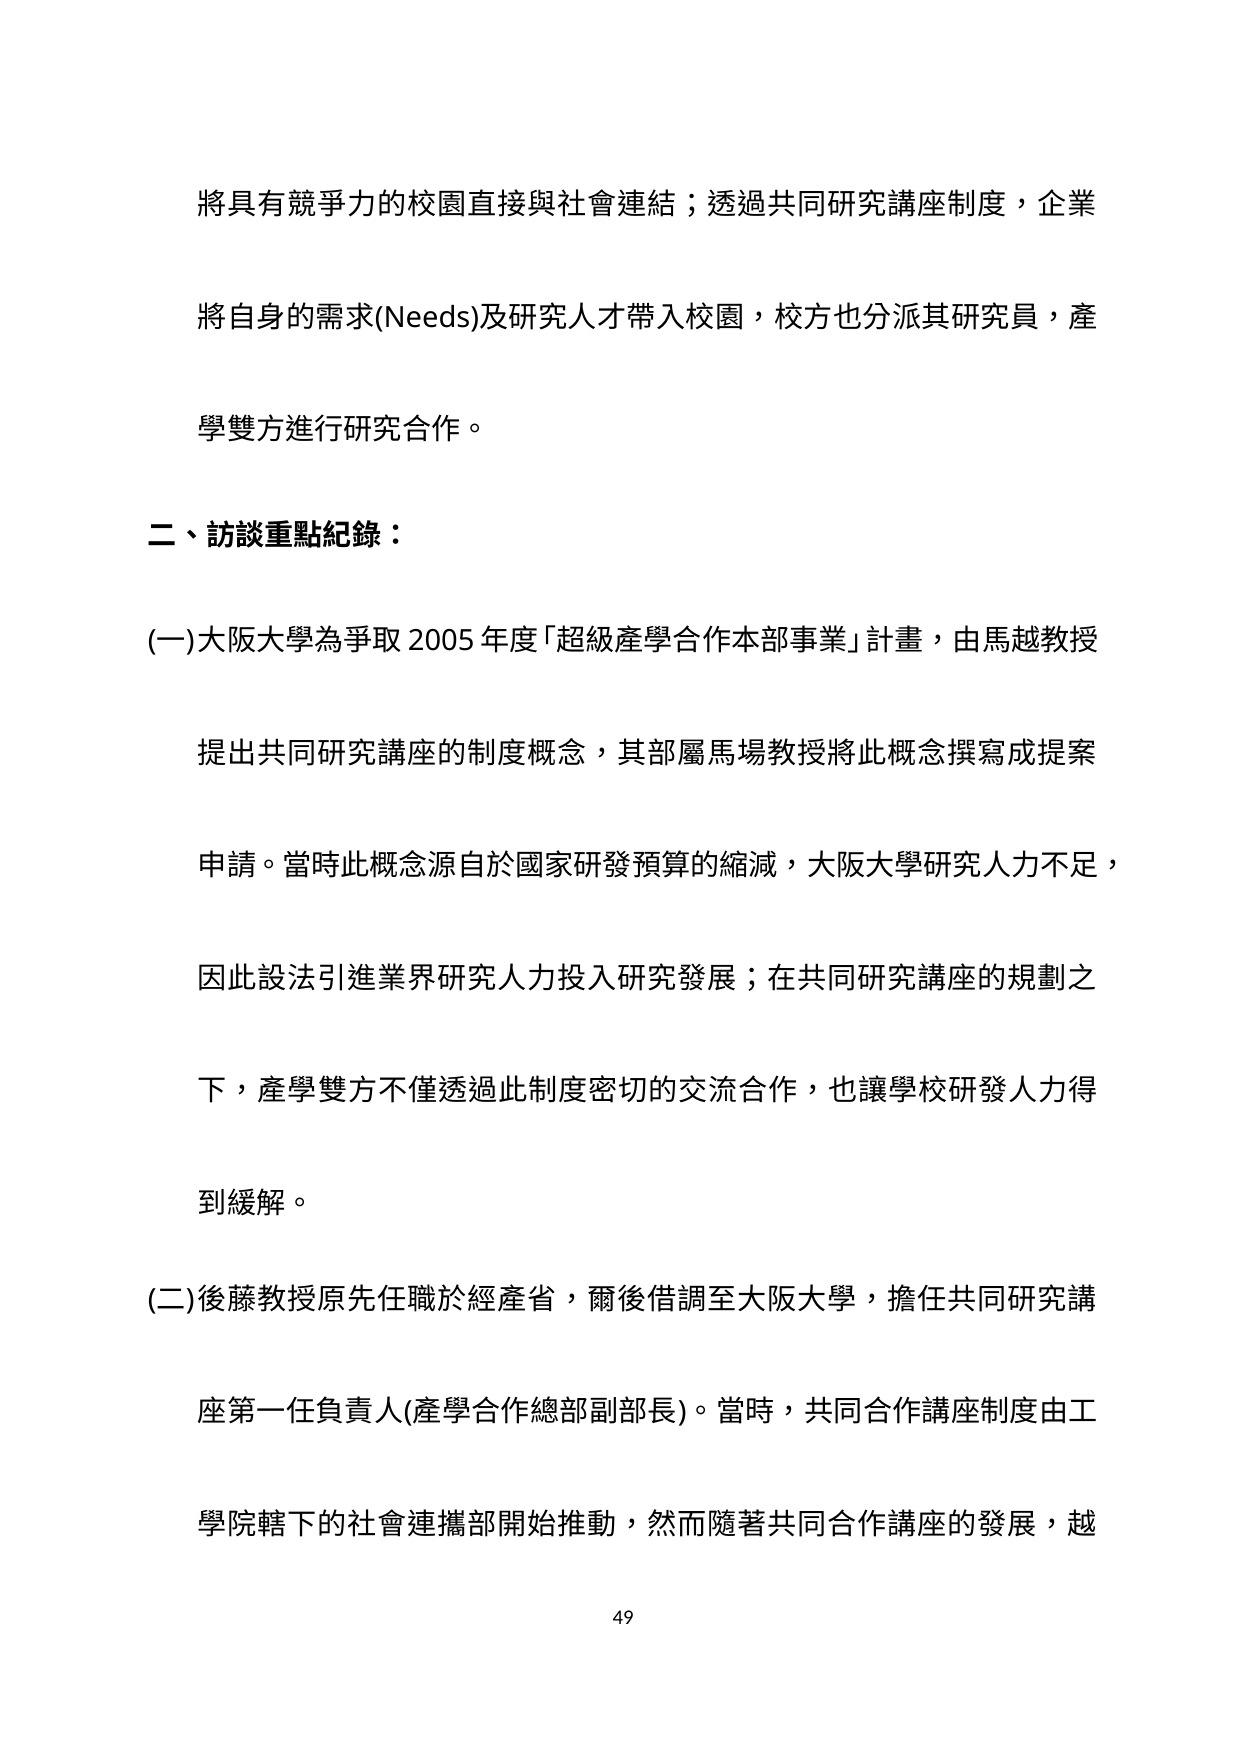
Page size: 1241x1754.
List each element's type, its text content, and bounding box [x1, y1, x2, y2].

list 將具有競爭力的校園直接與社會連結；透過共同研究講座制度，企業將自身的需求(Needs)及研究人才帶入校園，校方也分派其研究員，產學雙方進行研究合作。 [148, 164, 1098, 464]
list 後藤教授原先任職於經產省，爾後借調至大阪大學，擔任共同研究講座第一任負責人(產學合作總部副部長)。當時，共同合作講座制度由工學院轄下的社會連攜部開始推動，然而隨著共同合作講座的發展，越 [148, 1259, 1098, 1559]
text 二、訪談重點紀錄： [148, 495, 1098, 570]
list 大阪大學為爭取2005年度「超級產學合作本部事業」計畫，由馬越教授提出共同研究講座的制度概念，其部屬馬場教授將此概念撰寫成提案申請。當時此概念源自於國家研發預算的縮減，大阪大學研究人力不足，因此設法引進業界研究人力投入研究發展；在共同研究講座的規劃之下，產學雙方不僅透過此制度密切的交流合作，也讓學校研發人力得到緩解。 [148, 601, 1098, 1238]
